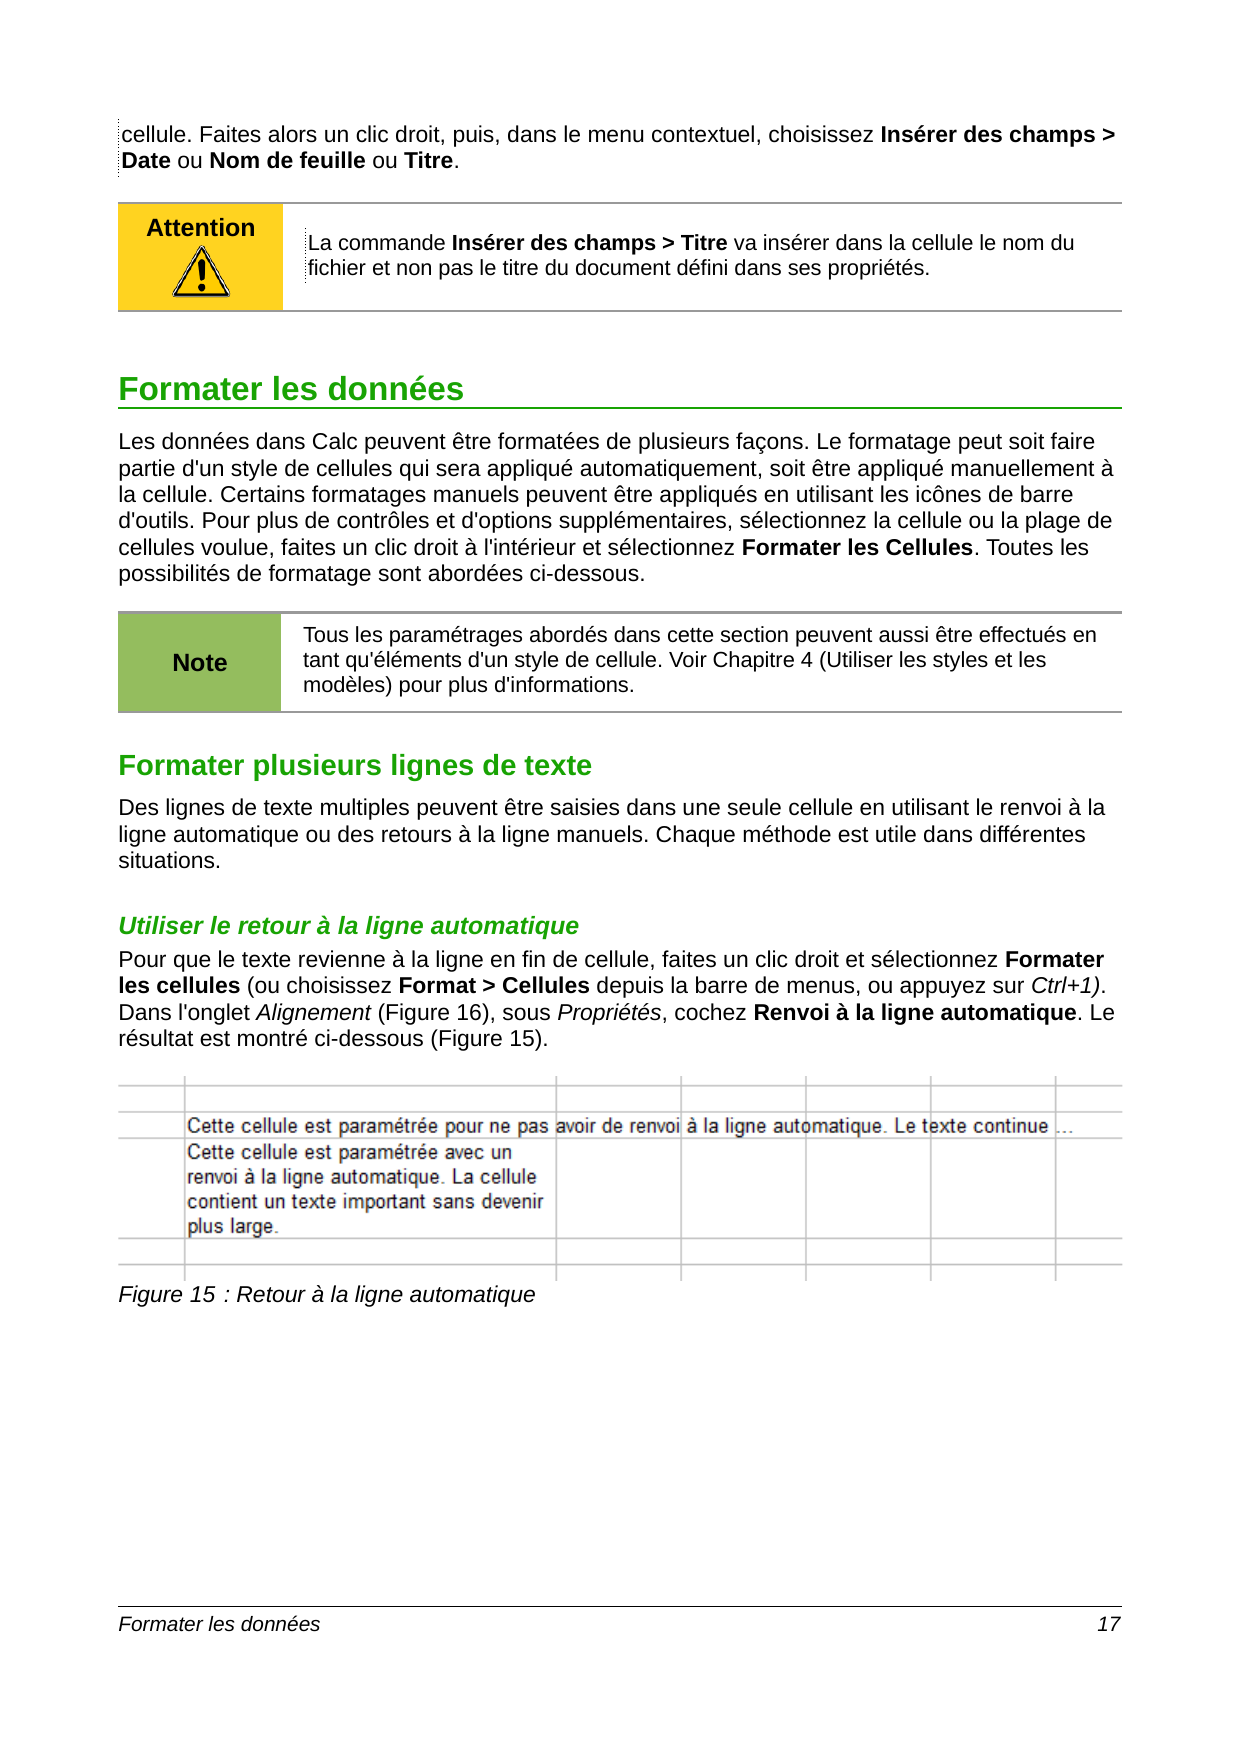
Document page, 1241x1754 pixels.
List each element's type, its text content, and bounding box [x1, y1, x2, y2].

text Pour que le texte revienne à la ligne en fin de cellule, faites un clic droit et sélectionnez Formater les cellules (ou choisissez Format > Cellules depuis la barre de menus, ou appuyez sur Ctrl+1). Dans l'onglet Alignement (Figure 16), sous Propriétés, cochez Renvoi à la ligne automatique. Le résultat est montré ci-dessous (Figure 15). [118, 946, 1122, 1051]
text Les données dans Calc peuvent être formatées de plusieurs façons. Le formatage peut soit faire partie d'un style de cellules qui sera appliqué automatiquement, soit être appliqué manuellement à la cellule. Certains formatages manuels peuvent être appliqués en utilisant les icônes de barre d'outils. Pour plus de contrôles et d'options supplémentaires, sélectionnez la cellule ou la plage de cellules voulue, faites un clic droit à l'intérieur et sélectionnez Formater les Cellules. Toutes les possibilités de formatage sont abordées ci-dessous. [118, 428, 1122, 586]
text Figure 15 : Retour à la ligne automatique [118, 1281, 1122, 1307]
subtitle Formater les données [118, 369, 1122, 407]
subtitle Formater plusieurs lignes de texte [118, 748, 1122, 782]
table_header Attention [118, 204, 283, 310]
table_header Tous les paramétrages abordés dans cette section peuvent aussi être effectués en tant qu'éléments d'un style de cellule. Voir Chapitre 4 (Utiliser les styles et les modèles) pour plus d'informations. [281, 614, 1122, 711]
picture [168, 241, 233, 301]
subtitle Utiliser le retour à la ligne automatique [118, 911, 1122, 939]
picture [118, 1076, 1123, 1281]
table_header La commande Insérer des champs > Titre va insérer dans la cellule le nom du fichier et non pas le titre du document défini dans ses propriétés. [283, 204, 1122, 310]
text Des lignes de texte multiples peuvent être saisies dans une seule cellule en utilisant le renvoi à la ligne automatique ou des retours à la ligne manuels. Chaque méthode est utile dans différentes situations. [118, 794, 1122, 873]
table_header Note [118, 614, 281, 711]
text cellule. Faites alors un clic droit, puis, dans le menu contextuel, choisissez Insérer des champs > Date ou Nom de feuille ou Titre. [118, 118, 1122, 177]
